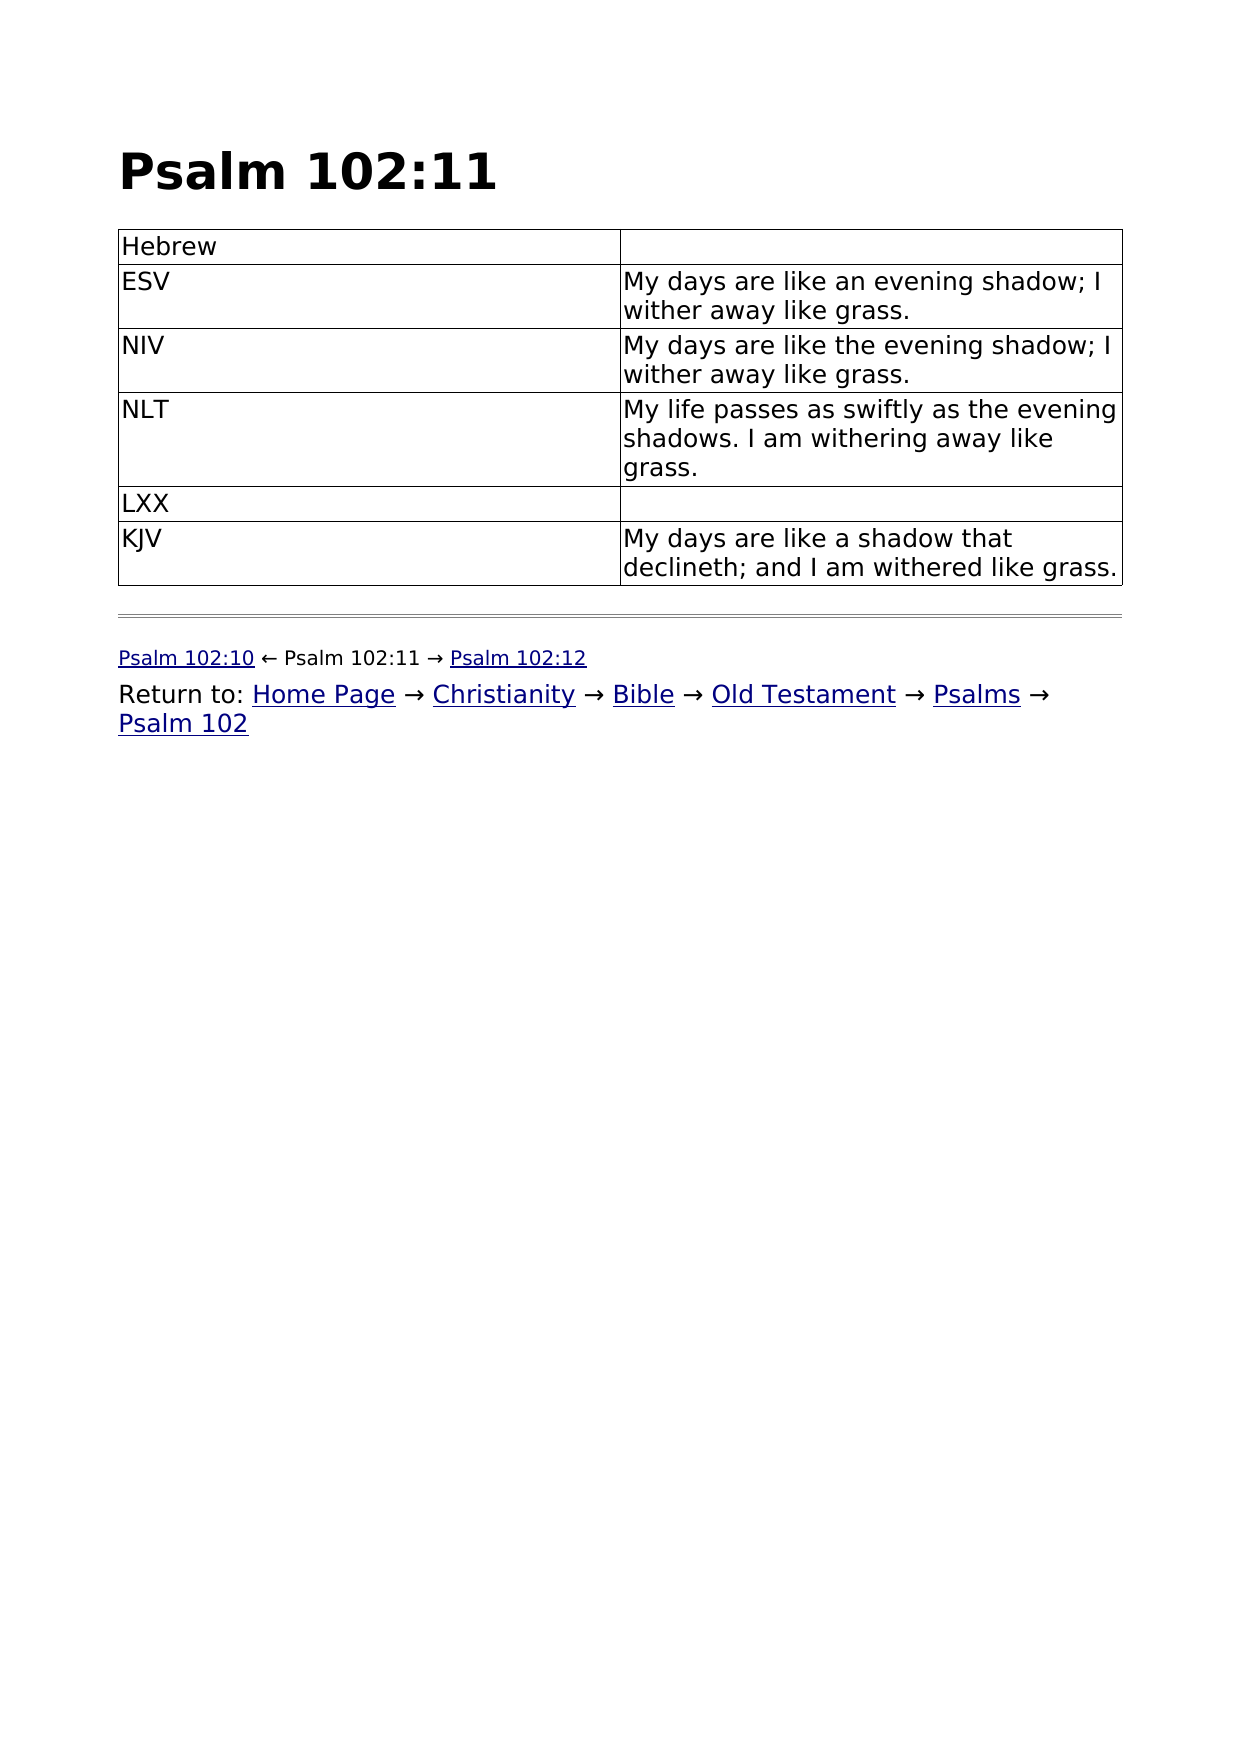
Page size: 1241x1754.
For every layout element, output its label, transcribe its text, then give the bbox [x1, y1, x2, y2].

table_cell [621, 487, 1122, 521]
table_cell NIV [119, 329, 620, 392]
table_header Hebrew [119, 230, 620, 264]
table_cell KJV [119, 522, 620, 585]
table_cell My life passes as swiftly as the evening shadows. I am withering away like grass. [621, 393, 1122, 486]
table_cell My days are like an evening shadow; I wither away like grass. [621, 265, 1122, 328]
table_cell My days are like a shadow that declineth; and I am withered like grass. [621, 522, 1122, 585]
table_cell My days are like the evening shadow; I wither away like grass. [621, 329, 1122, 392]
table_cell NLT [119, 393, 620, 486]
text Return to: Home Page → Christianity → Bible → Old Testament → Psalms → Psalm 102 [118, 680, 1122, 739]
table_cell ESV [119, 265, 620, 328]
text Psalm 102:10 ← Psalm 102:11 → Psalm 102:12 [118, 646, 1122, 680]
table_cell LXX [119, 487, 620, 521]
subtitle Psalm 102:11 [118, 143, 1122, 201]
table_header [621, 230, 1122, 264]
